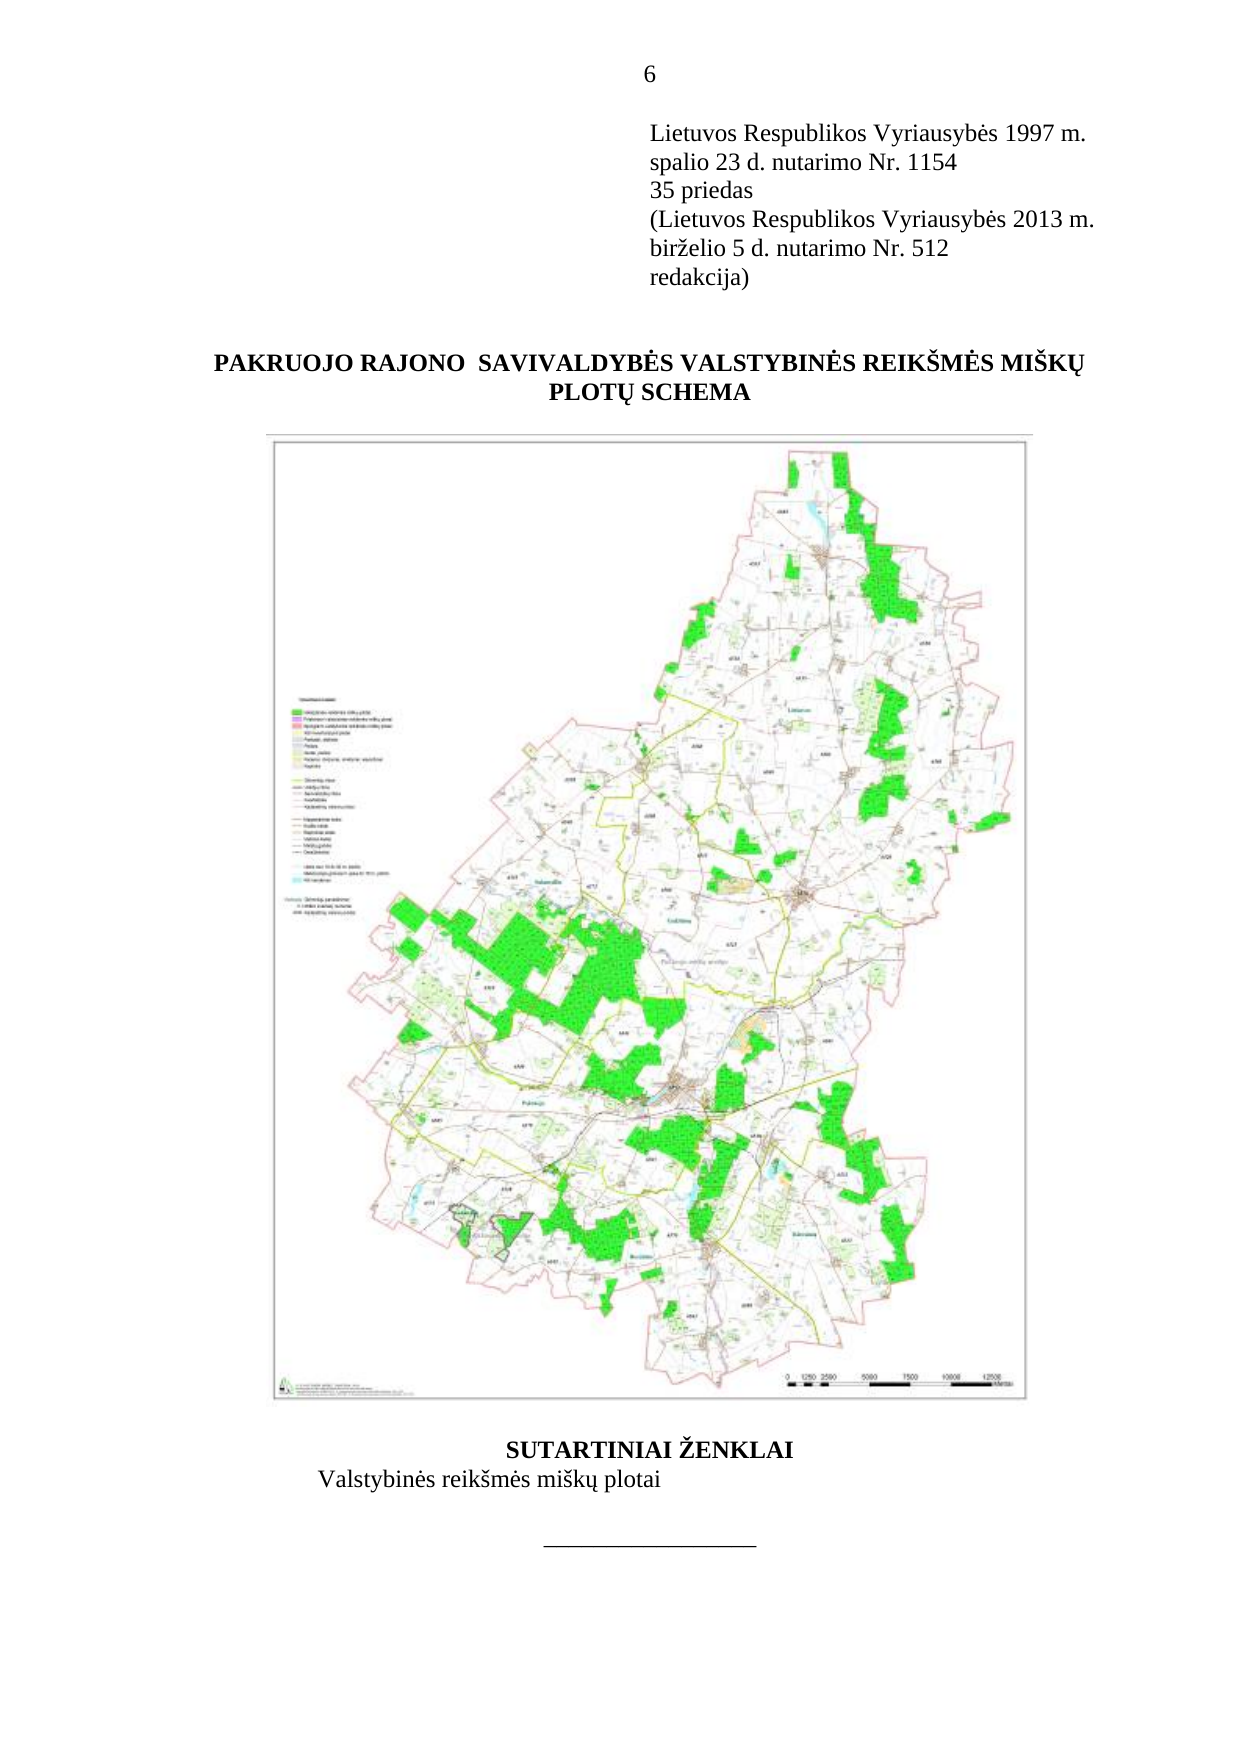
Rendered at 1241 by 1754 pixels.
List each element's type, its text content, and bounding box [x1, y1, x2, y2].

text Lietuvos Respublikos Vyriausybės 1997 m. spalio 23 d. nutarimo Nr. 1154 [649, 118, 1122, 176]
text (Lietuvos Respublikos Vyriausybės 2013 m. birželio 5 d. nutarimo Nr. 512 [649, 204, 1122, 262]
text _________________ [177, 1521, 1122, 1550]
text Valstybinės reikšmės miškų plotai [177, 1464, 1122, 1492]
text redakcija) [649, 262, 1122, 291]
text 35 priedas [649, 176, 1122, 204]
text Pakruojo RAJONO savivaldybės valstybinės reikšmės miškų plotų schema [177, 348, 1122, 406]
text SUTARTINIAI ŽENKLAI [177, 1435, 1122, 1464]
